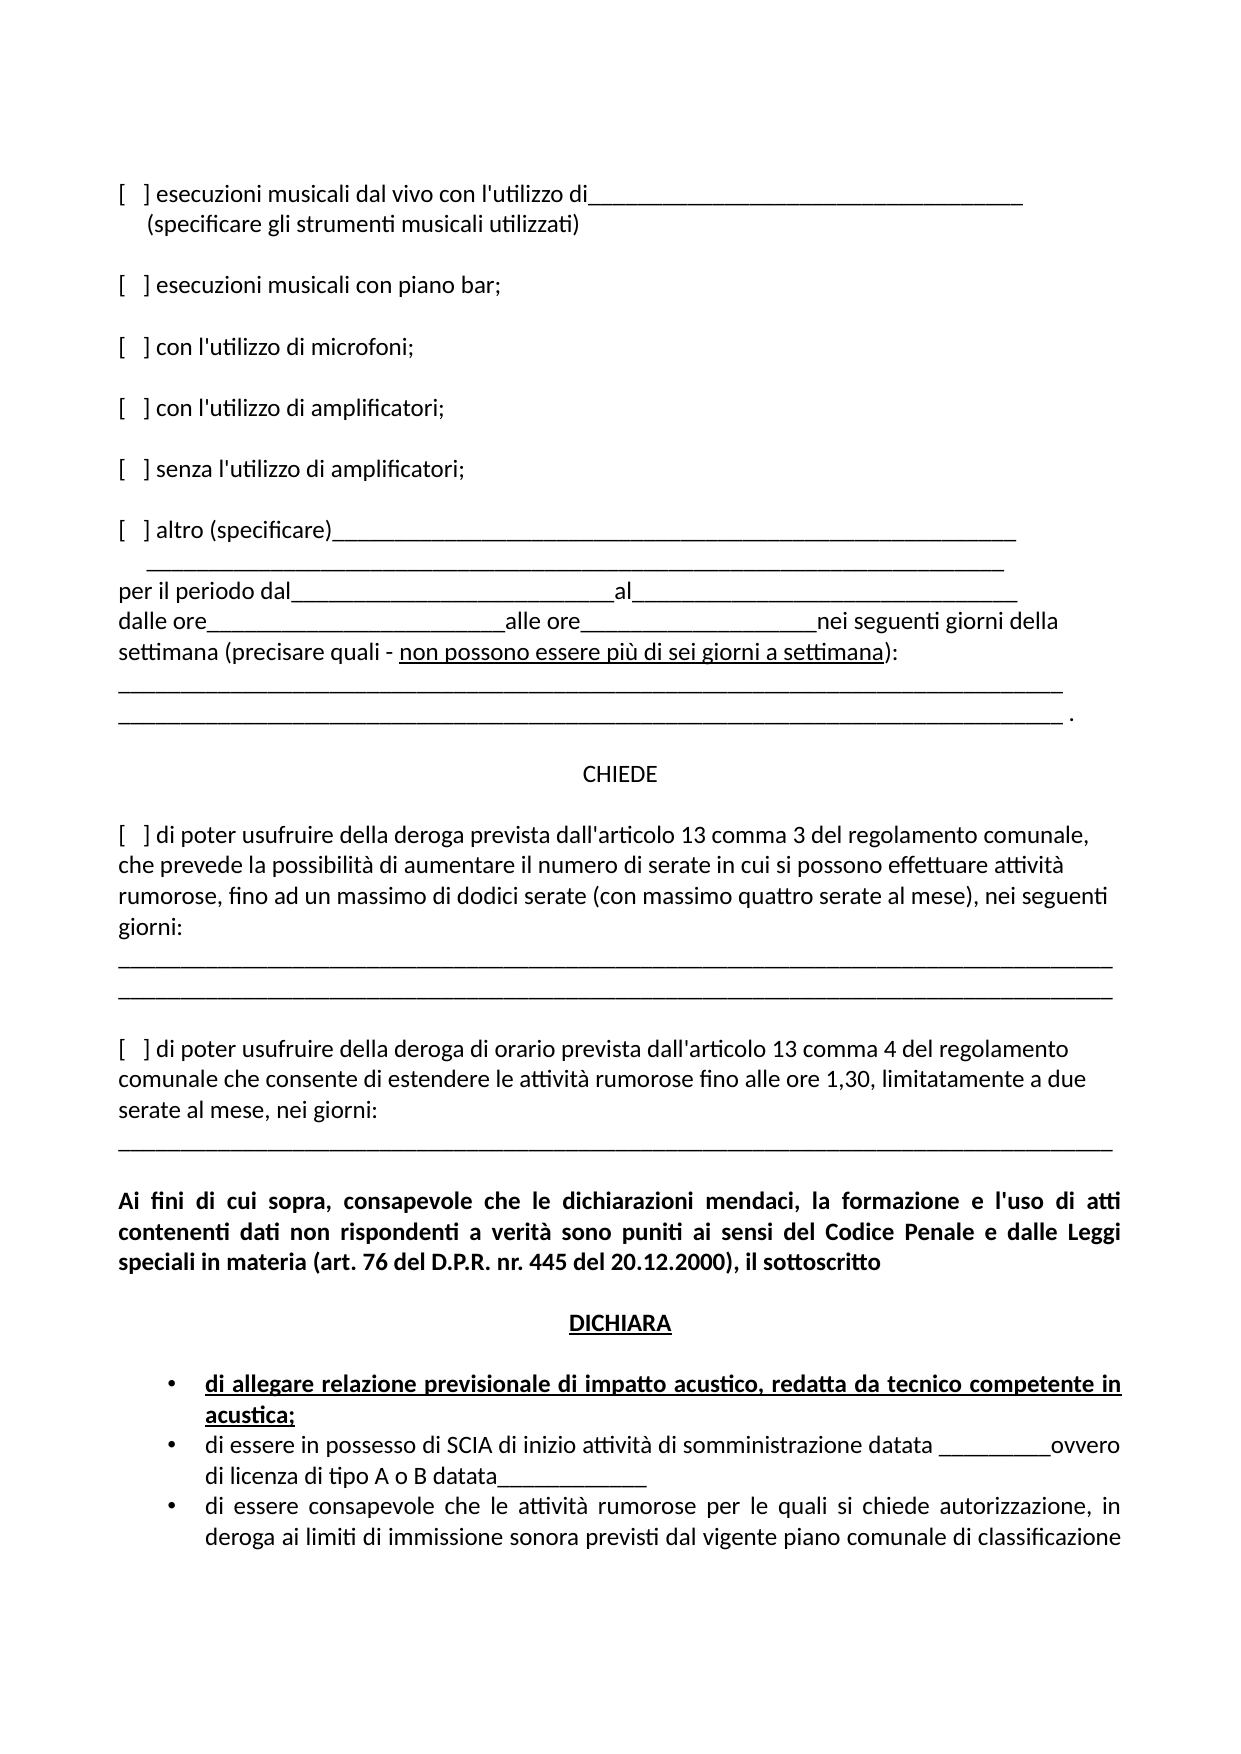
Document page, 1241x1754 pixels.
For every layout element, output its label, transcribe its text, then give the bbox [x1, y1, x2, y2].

text [ ] esecuzioni musicali dal vivo con l'utilizzo di___________________________________ [118, 178, 1122, 209]
text _____________________________________________________________________ [118, 544, 1122, 575]
text CHIEDE [118, 758, 1122, 788]
list di allegare relazione previsionale di impatto acustico, redatta da tecnico competente in acustica; [167, 1368, 1122, 1429]
text dalle ore________________________alle ore___________________nei seguenti giorni della settimana (precisare quali - non possono essere più di sei giorni a settimana): ____________________________________________________________________________ [118, 605, 1122, 697]
text per il periodo dal__________________________al_______________________________ [118, 575, 1122, 605]
text ____________________________________________________________________________ . [118, 697, 1122, 727]
list di essere consapevole che le attività rumorose per le quali si chiede autorizzazione, in deroga ai limiti di immissione sonora previsti dal vigente piano comunale di classificazione [167, 1491, 1122, 1552]
text [ ] senza l'utilizzo di amplificatori; [118, 453, 1122, 483]
text [ ] di poter usufruire della deroga prevista dall'articolo 13 comma 3 del regolamento comunale, che prevede la possibilità di aumentare il numero di serate in cui si possono effettuare attività rumorose, fino ad un massimo di dodici serate (con massimo quattro serate al mese), nei seguenti giorni: ________________________________________________________________________________________________________________________________________________________________ [118, 819, 1122, 1002]
text Ai fini di cui sopra, consapevole che le dichiarazioni mendaci, la formazione e l'uso di atti contenenti dati non rispondenti a verità sono puniti ai sensi del Codice Penale e dalle Leggi speciali in materia (art. 76 del D.P.R. nr. 445 del 20.12.2000), il sottoscritto [118, 1185, 1122, 1277]
text DICHIARA [118, 1307, 1122, 1338]
text [ ] esecuzioni musicali con piano bar; [118, 270, 1122, 300]
text (specificare gli strumenti musicali utilizzati) [118, 209, 1122, 239]
text [ ] di poter usufruire della deroga di orario prevista dall'articolo 13 comma 4 del regolamento comunale che consente di estendere le attività rumorose fino alle ore 1,30, limitatamente a due serate al mese, nei giorni: ________________________________________________________________________________ [118, 1033, 1122, 1155]
text [ ] con l'utilizzo di amplificatori; [118, 392, 1122, 422]
list di essere in possesso di SCIA di inizio attività di somministrazione datata _________ovvero di licenza di tipo A o B datata____________ [167, 1429, 1122, 1491]
text [ ] con l'utilizzo di microfoni; [118, 331, 1122, 361]
text [ ] altro (specificare)_______________________________________________________ [118, 514, 1122, 544]
